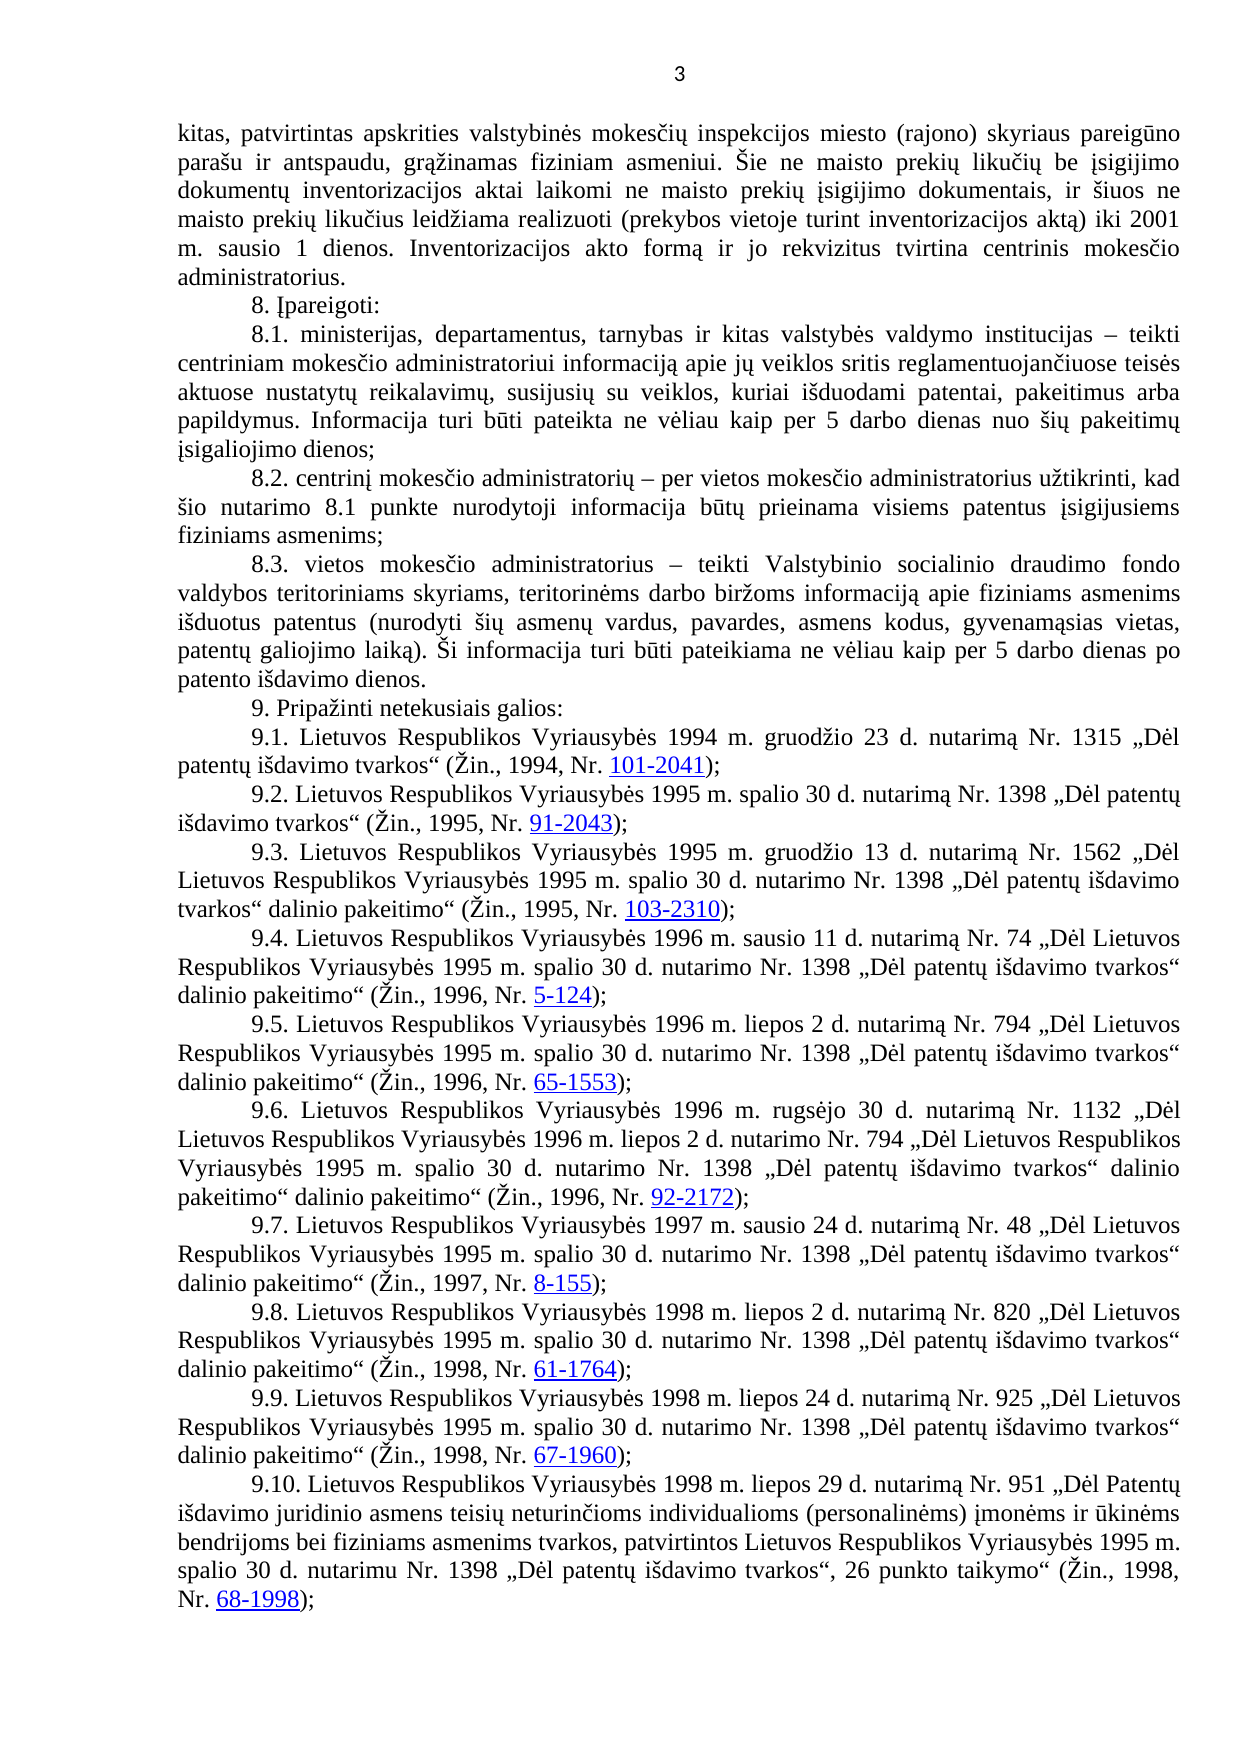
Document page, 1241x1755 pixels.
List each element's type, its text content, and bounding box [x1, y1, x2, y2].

text 9.1. Lietuvos Respublikos Vyriausybės 1994 m. gruodžio 23 d. nutarimą Nr. 1315 „Dėl patentų išdavimo tvarkos“ (Žin., 1994, Nr. 101-2041); [177, 722, 1181, 779]
text 8.1. ministerijas, departamentus, tarnybas ir kitas valstybės valdymo institucijas – teikti centriniam mokesčio administratoriui informaciją apie jų veiklos sritis reglamentuojančiuose teisės aktuose nustatytų reikalavimų, susijusių su veiklos, kuriai išduodami patentai, pakeitimus arba papildymus. Informacija turi būti pateikta ne vėliau kaip per 5 darbo dienas nuo šių pakeitimų įsigaliojimo dienos; [177, 319, 1181, 463]
text 9.4. Lietuvos Respublikos Vyriausybės 1996 m. sausio 11 d. nutarimą Nr. 74 „Dėl Lietuvos Respublikos Vyriausybės 1995 m. spalio 30 d. nutarimo Nr. 1398 „Dėl patentų išdavimo tvarkos“ dalinio pakeitimo“ (Žin., 1996, Nr. 5-124); [177, 923, 1181, 1009]
text 9.10. Lietuvos Respublikos Vyriausybės 1998 m. liepos 29 d. nutarimą Nr. 951 „Dėl Patentų išdavimo juridinio asmens teisių neturinčioms individualioms (personalinėms) įmonėms ir ūkinėms bendrijoms bei fiziniams asmenims tvarkos, patvirtintos Lietuvos Respublikos Vyriausybės 1995 m. spalio 30 d. nutarimu Nr. 1398 „Dėl patentų išdavimo tvarkos“, 26 punkto taikymo“ (Žin., 1998, Nr. 68-1998); [177, 1469, 1181, 1613]
text 9.9. Lietuvos Respublikos Vyriausybės 1998 m. liepos 24 d. nutarimą Nr. 925 „Dėl Lietuvos Respublikos Vyriausybės 1995 m. spalio 30 d. nutarimo Nr. 1398 „Dėl patentų išdavimo tvarkos“ dalinio pakeitimo“ (Žin., 1998, Nr. 67-1960); [177, 1383, 1181, 1469]
text 9.2. Lietuvos Respublikos Vyriausybės 1995 m. spalio 30 d. nutarimą Nr. 1398 „Dėl patentų išdavimo tvarkos“ (Žin., 1995, Nr. 91-2043); [177, 779, 1181, 837]
text 9.8. Lietuvos Respublikos Vyriausybės 1998 m. liepos 2 d. nutarimą Nr. 820 „Dėl Lietuvos Respublikos Vyriausybės 1995 m. spalio 30 d. nutarimo Nr. 1398 „Dėl patentų išdavimo tvarkos“ dalinio pakeitimo“ (Žin., 1998, Nr. 61-1764); [177, 1297, 1181, 1383]
text 9.6. Lietuvos Respublikos Vyriausybės 1996 m. rugsėjo 30 d. nutarimą Nr. 1132 „Dėl Lietuvos Respublikos Vyriausybės 1996 m. liepos 2 d. nutarimo Nr. 794 „Dėl Lietuvos Respublikos Vyriausybės 1995 m. spalio 30 d. nutarimo Nr. 1398 „Dėl patentų išdavimo tvarkos“ dalinio pakeitimo“ dalinio pakeitimo“ (Žin., 1996, Nr. 92-2172); [177, 1096, 1181, 1211]
text 8. Įpareigoti: [177, 291, 1181, 319]
text 9.3. Lietuvos Respublikos Vyriausybės 1995 m. gruodžio 13 d. nutarimą Nr. 1562 „Dėl Lietuvos Respublikos Vyriausybės 1995 m. spalio 30 d. nutarimo Nr. 1398 „Dėl patentų išdavimo tvarkos“ dalinio pakeitimo“ (Žin., 1995, Nr. 103-2310); [177, 837, 1181, 923]
text 8.3. vietos mokesčio administratorius – teikti Valstybinio socialinio draudimo fondo valdybos teritoriniams skyriams, teritorinėms darbo biržoms informaciją apie fiziniams asmenims išduotus patentus (nurodyti šių asmenų vardus, pavardes, asmens kodus, gyvenamąsias vietas, patentų galiojimo laiką). Ši informacija turi būti pateikiama ne vėliau kaip per 5 darbo dienas po patento išdavimo dienos. [177, 549, 1181, 693]
text 9. Pripažinti netekusiais galios: [177, 693, 1181, 722]
text 9.7. Lietuvos Respublikos Vyriausybės 1997 m. sausio 24 d. nutarimą Nr. 48 „Dėl Lietuvos Respublikos Vyriausybės 1995 m. spalio 30 d. nutarimo Nr. 1398 „Dėl patentų išdavimo tvarkos“ dalinio pakeitimo“ (Žin., 1997, Nr. 8-155); [177, 1211, 1181, 1297]
text 8.2. centrinį mokesčio administratorių – per vietos mokesčio administratorius užtikrinti, kad šio nutarimo 8.1 punkte nurodytoji informacija būtų prieinama visiems patentus įsigijusiems fiziniams asmenims; [177, 463, 1181, 549]
text kitas, patvirtintas apskrities valstybinės mokesčių inspekcijos miesto (rajono) skyriaus pareigūno parašu ir antspaudu, grąžinamas fiziniam asmeniui. Šie ne maisto prekių likučių be įsigijimo dokumentų inventorizacijos aktai laikomi ne maisto prekių įsigijimo dokumentais, ir šiuos ne maisto prekių likučius leidžiama realizuoti (prekybos vietoje turint inventorizacijos aktą) iki 2001 m. sausio 1 dienos. Inventorizacijos akto formą ir jo rekvizitus tvirtina centrinis mokesčio administratorius. [177, 118, 1181, 291]
text 9.5. Lietuvos Respublikos Vyriausybės 1996 m. liepos 2 d. nutarimą Nr. 794 „Dėl Lietuvos Respublikos Vyriausybės 1995 m. spalio 30 d. nutarimo Nr. 1398 „Dėl patentų išdavimo tvarkos“ dalinio pakeitimo“ (Žin., 1996, Nr. 65-1553); [177, 1009, 1181, 1096]
